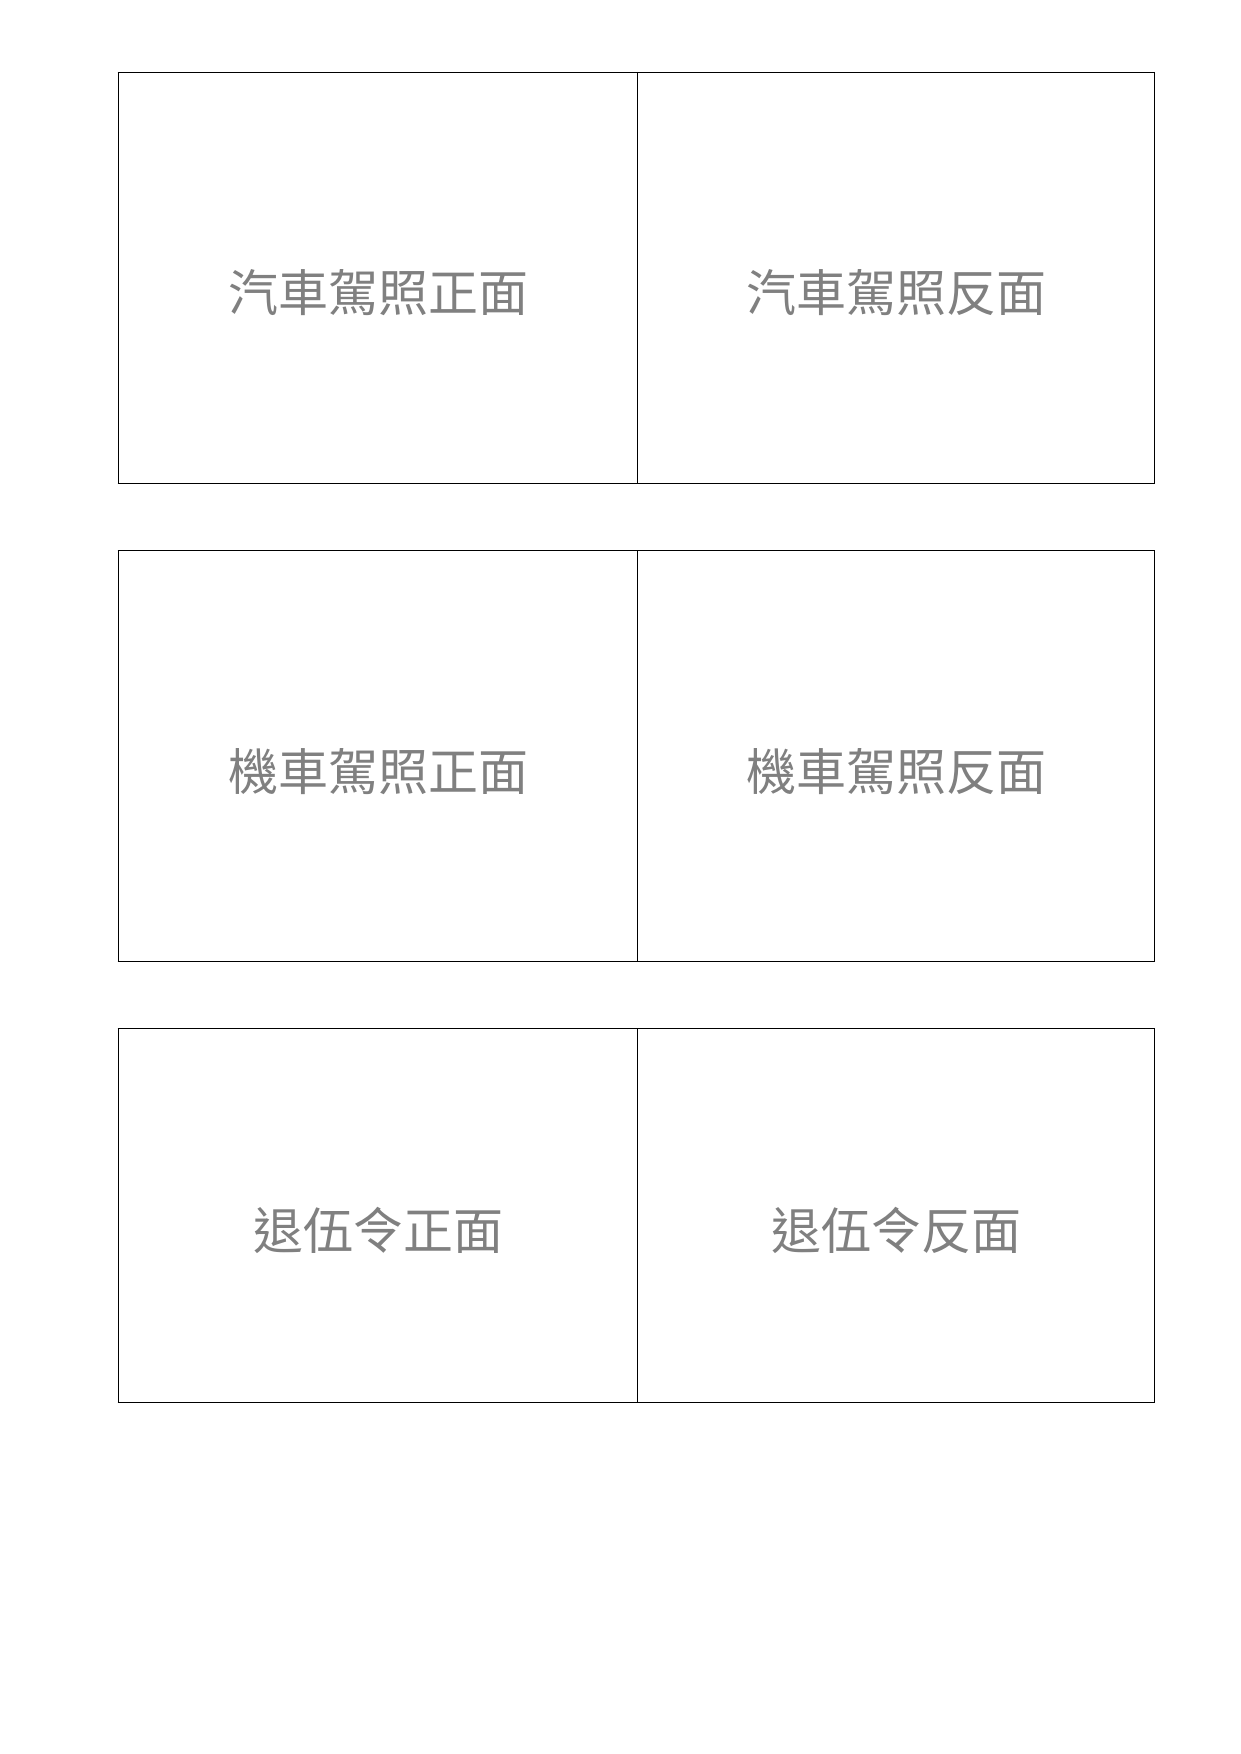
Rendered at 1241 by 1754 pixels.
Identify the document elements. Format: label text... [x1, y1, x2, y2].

table_header 機車駕照正面 [119, 551, 637, 961]
table_header 汽車駕照反面 [638, 73, 1154, 482]
table_header 汽車駕照正面 [119, 73, 637, 482]
table_header 退伍令正面 [119, 1029, 637, 1402]
table_header 機車駕照反面 [638, 551, 1154, 961]
table_header 退伍令反面 [638, 1029, 1154, 1402]
